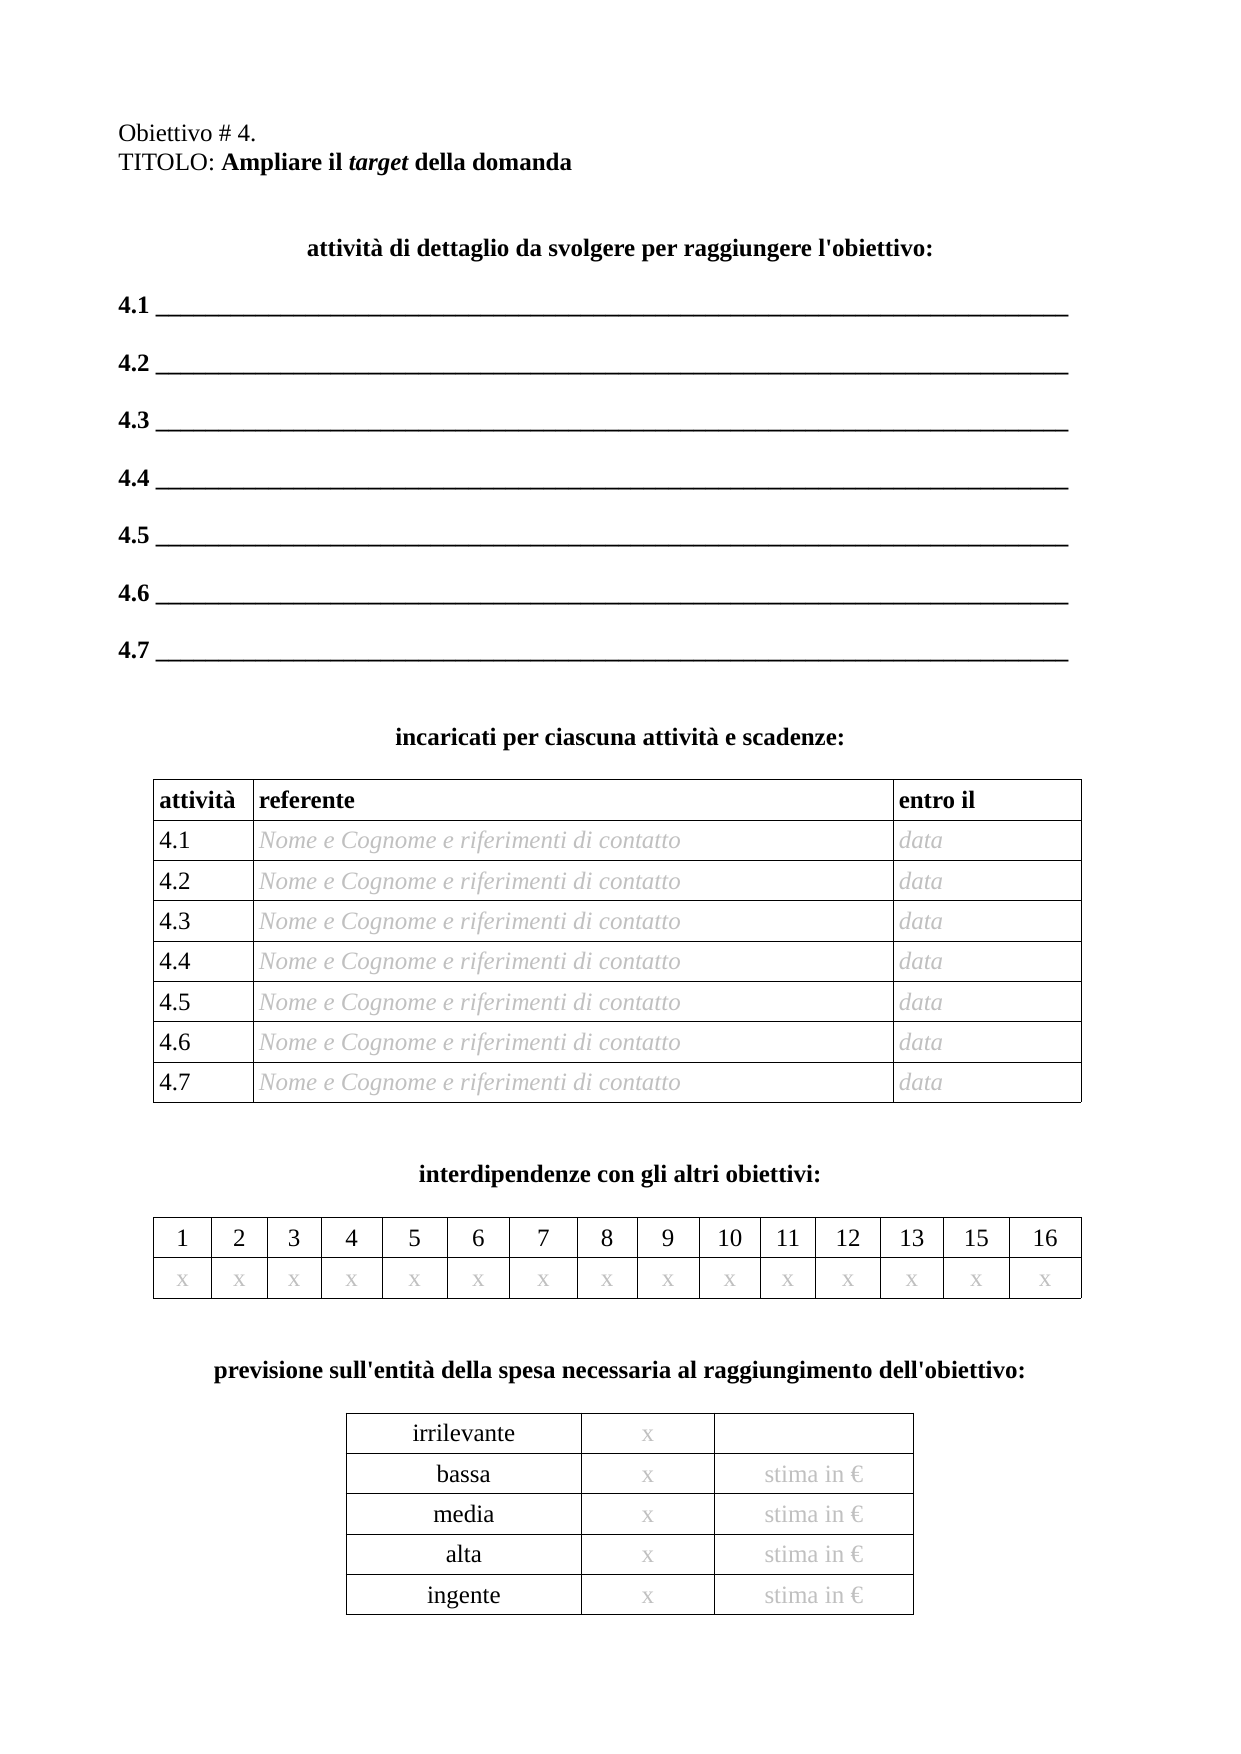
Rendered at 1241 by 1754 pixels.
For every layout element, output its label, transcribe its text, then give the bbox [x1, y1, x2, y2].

table_header [715, 1414, 913, 1453]
table_header 8 [578, 1218, 637, 1257]
table_cell x [582, 1454, 714, 1493]
table_cell x [582, 1535, 714, 1574]
table_header 9 [638, 1218, 699, 1257]
table_header 16 [1010, 1218, 1081, 1257]
table_cell 4.2 [154, 861, 253, 900]
table_header 4 [322, 1218, 382, 1257]
text TITOLO: Ampliare il target della domanda [118, 147, 1122, 176]
table_cell Nome e Cognome e riferimenti di contatto [254, 861, 893, 900]
table_cell x [322, 1258, 382, 1298]
table_header 1 [154, 1218, 211, 1257]
table_cell x [700, 1258, 760, 1298]
table_header 2 [212, 1218, 267, 1257]
text 4.4 _________________________________________________________________________ [118, 463, 1122, 492]
table_cell bassa [347, 1454, 581, 1493]
table_cell Nome e Cognome e riferimenti di contatto [254, 1022, 893, 1062]
table_cell 4.3 [154, 901, 253, 941]
table_header 6 [448, 1218, 509, 1257]
text incaricati per ciascuna attività e scadenze: [118, 722, 1122, 751]
table_header 13 [881, 1218, 943, 1257]
table_header 7 [510, 1218, 577, 1257]
table_cell x [761, 1258, 815, 1298]
table_header 5 [383, 1218, 447, 1257]
table_cell Nome e Cognome e riferimenti di contatto [254, 1063, 893, 1102]
table_cell stima in € [715, 1575, 913, 1614]
text attività di dettaglio da svolgere per raggiungere l'obiettivo: [118, 233, 1122, 262]
table_cell data [894, 942, 1081, 981]
table_header entro il [894, 780, 1081, 820]
text 4.2 _________________________________________________________________________ [118, 348, 1122, 377]
table_cell Nome e Cognome e riferimenti di contatto [254, 821, 893, 860]
table_cell media [347, 1494, 581, 1534]
table_cell data [894, 861, 1081, 900]
table_header x [582, 1414, 714, 1453]
table_cell x [212, 1258, 267, 1298]
table_cell 4.5 [154, 982, 253, 1021]
table_cell x [1010, 1258, 1081, 1298]
table_cell data [894, 982, 1081, 1021]
table_cell x [448, 1258, 509, 1298]
table_cell x [578, 1258, 637, 1298]
table_header attività [154, 780, 253, 820]
table_cell x [582, 1494, 714, 1534]
table_cell Nome e Cognome e riferimenti di contatto [254, 901, 893, 941]
table_cell x [383, 1258, 447, 1298]
table_cell 4.6 [154, 1022, 253, 1062]
table_cell stima in € [715, 1535, 913, 1574]
table_cell data [894, 1063, 1081, 1102]
table_header irrilevante [347, 1414, 581, 1453]
table_cell x [268, 1258, 321, 1298]
table_cell x [582, 1575, 714, 1614]
table_cell Nome e Cognome e riferimenti di contatto [254, 942, 893, 981]
table_cell x [816, 1258, 880, 1298]
table_header 11 [761, 1218, 815, 1257]
table_header 12 [816, 1218, 880, 1257]
table_cell 4.1 [154, 821, 253, 860]
table_cell Nome e Cognome e riferimenti di contatto [254, 982, 893, 1021]
table_cell data [894, 1022, 1081, 1062]
text 4.6 _________________________________________________________________________ [118, 578, 1122, 607]
table_cell x [510, 1258, 577, 1298]
table_cell x [944, 1258, 1009, 1298]
text 4.5 _________________________________________________________________________ [118, 521, 1122, 549]
table_header 15 [944, 1218, 1009, 1257]
text 4.7 _________________________________________________________________________ [118, 636, 1122, 664]
table_cell x [881, 1258, 943, 1298]
text previsione sull'entità della spesa necessaria al raggiungimento dell'obiettivo: [118, 1355, 1122, 1384]
table_cell alta [347, 1535, 581, 1574]
text interdipendenze con gli altri obiettivi: [118, 1159, 1122, 1188]
text 4.1 _________________________________________________________________________ [118, 291, 1122, 319]
table_cell 4.4 [154, 942, 253, 981]
table_header referente [254, 780, 893, 820]
table_cell ingente [347, 1575, 581, 1614]
table_cell x [638, 1258, 699, 1298]
table_cell x [154, 1258, 211, 1298]
table_header 3 [268, 1218, 321, 1257]
table_cell data [894, 821, 1081, 860]
table_header 10 [700, 1218, 760, 1257]
table_cell 4.7 [154, 1063, 253, 1102]
text Obiettivo # 4. [118, 118, 1122, 147]
table_cell data [894, 901, 1081, 941]
table_cell stima in € [715, 1494, 913, 1534]
table_cell stima in € [715, 1454, 913, 1493]
text 4.3 _________________________________________________________________________ [118, 406, 1122, 434]
